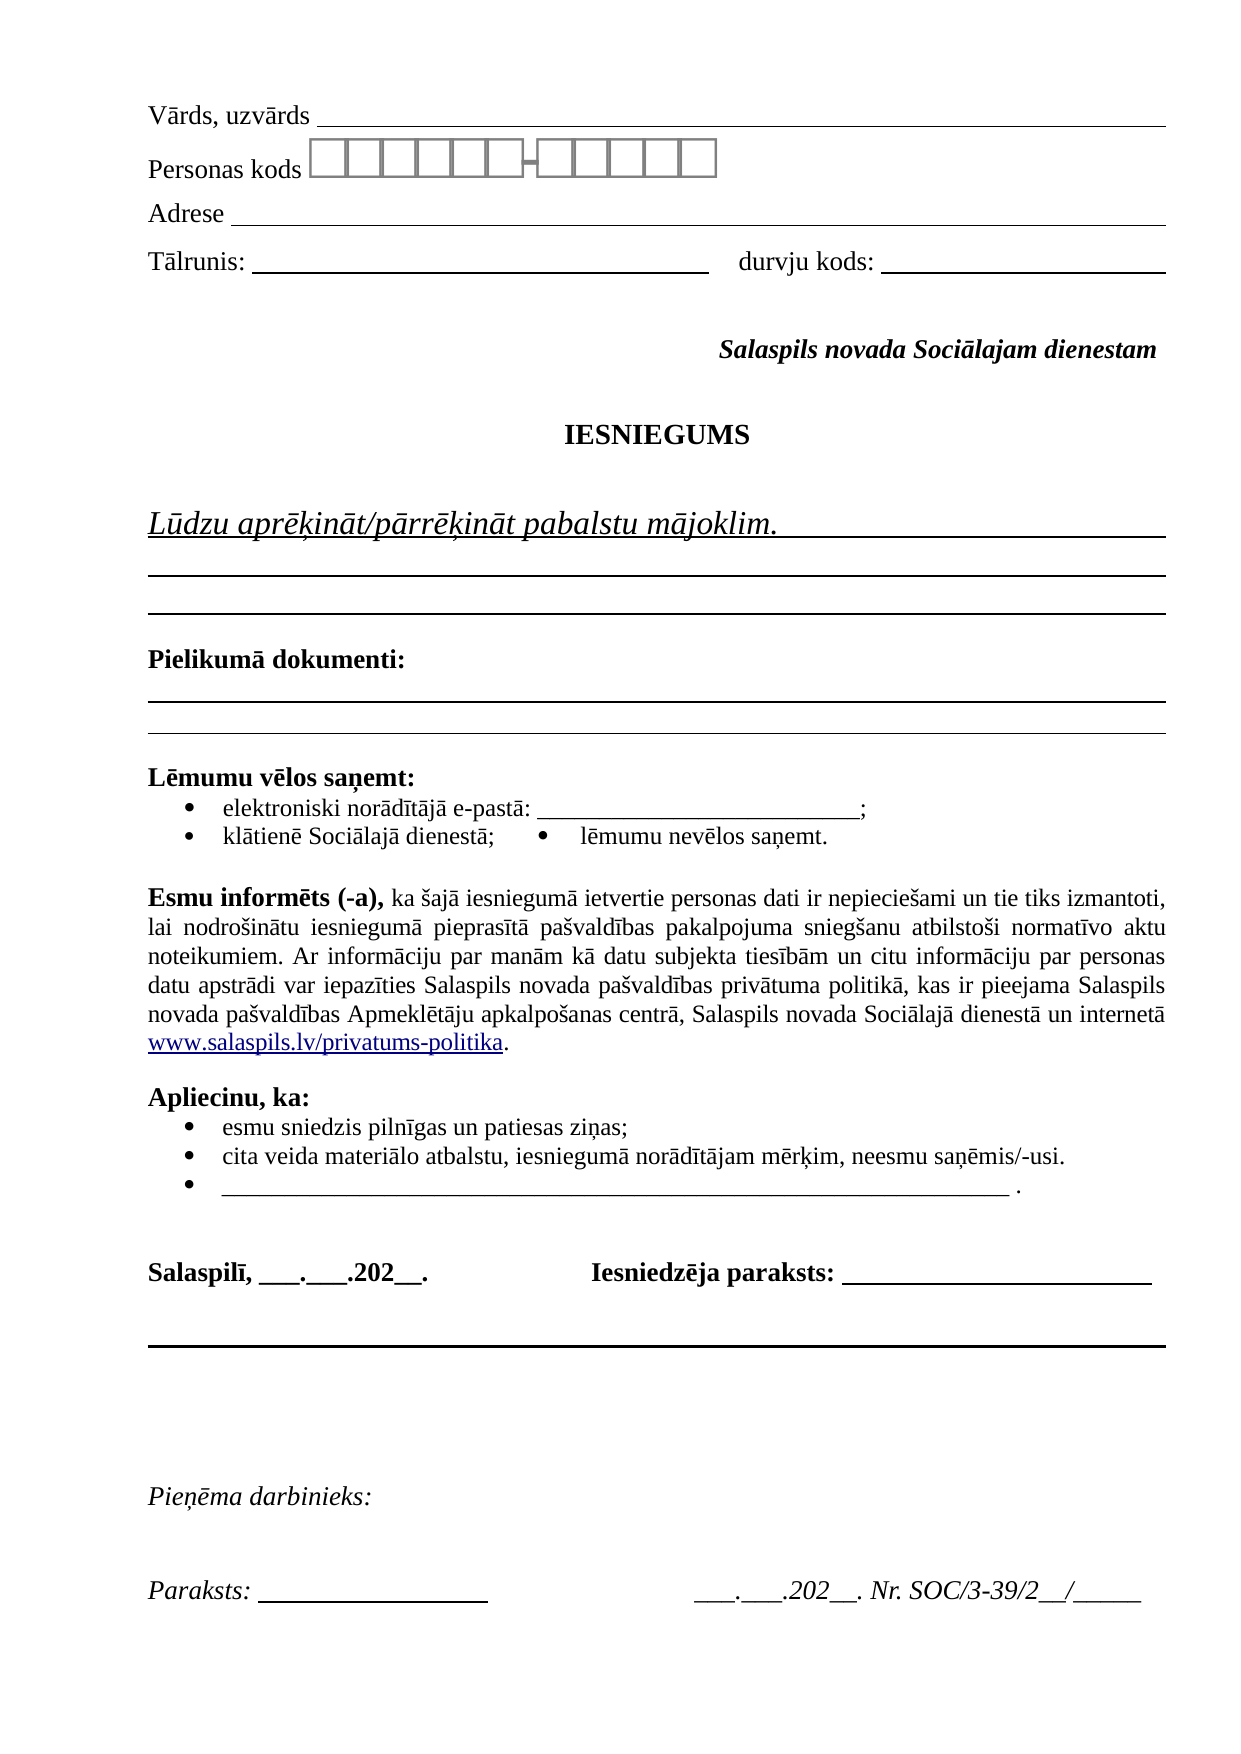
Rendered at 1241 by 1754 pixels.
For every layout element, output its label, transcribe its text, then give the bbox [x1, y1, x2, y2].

text Esmu informēts (-a), ka šajā iesniegumā ietvertie personas dati ir nepieciešami un tie tiks izmantoti, lai nodrošinātu iesniegumā pieprasītā pašvaldības pakalpojuma sniegšanu atbilstoši normatīvo aktu noteikumiem. Ar informāciju par manām kā datu subjekta tiesībām un citu informāciju par personas datu apstrādi var iepazīties Salaspils novada pašvaldības privātuma politikā, kas ir pieejama Salaspils novada pašvaldības Apmeklētāju apkalpošanas centrā, Salaspils novada Sociālajā dienestā un internetā www.salaspils.lv/privatums-politika. [148, 881, 1166, 1056]
text 25. pielikums [994, 19, 1164, 47]
text Personas kods □□□□□□-□□□□□ [148, 130, 1166, 191]
list _______________________________________________________________ . [185, 1170, 1166, 1199]
text Salaspils novada Sociālajam dienestam [148, 333, 1166, 364]
list esmu sniedzis pilnīgas un patiesas ziņas; [185, 1112, 1166, 1141]
text [979, 11, 1179, 68]
text Pieņēma darbinieks: [148, 1481, 1166, 1512]
text Lūdzu aprēķināt/pārrēķināt pabalstu mājoklim. [148, 503, 1166, 536]
list klātienē Sociālajā dienestā;  lēmumu nevēlos saņemt. [185, 821, 1166, 850]
text Vārds, uzvārds [148, 99, 1166, 130]
text Paraksts: ___.___.202__. Nr. SOC/3-39/2__/_____ [148, 1574, 1166, 1605]
text Salaspilī, ___.___.202__. Iesniedzēja paraksts: [148, 1256, 1166, 1287]
text Pielikumā dokumenti: [148, 643, 1166, 674]
text Adrese [148, 197, 1166, 229]
text IESNIEGUMS [148, 417, 1166, 451]
text Lēmumu vēlos saņemt: [148, 762, 1166, 793]
text Tālrunis: durvju kods: [148, 245, 1166, 276]
list cita veida materiālo atbalstu, iesniegumā norādītājam mērķim, neesmu saņēmis/-usi. [185, 1141, 1166, 1170]
list elektroniski norādītājā e-pastā: ; [185, 793, 1166, 821]
text Apliecinu, ka: [148, 1081, 1166, 1112]
